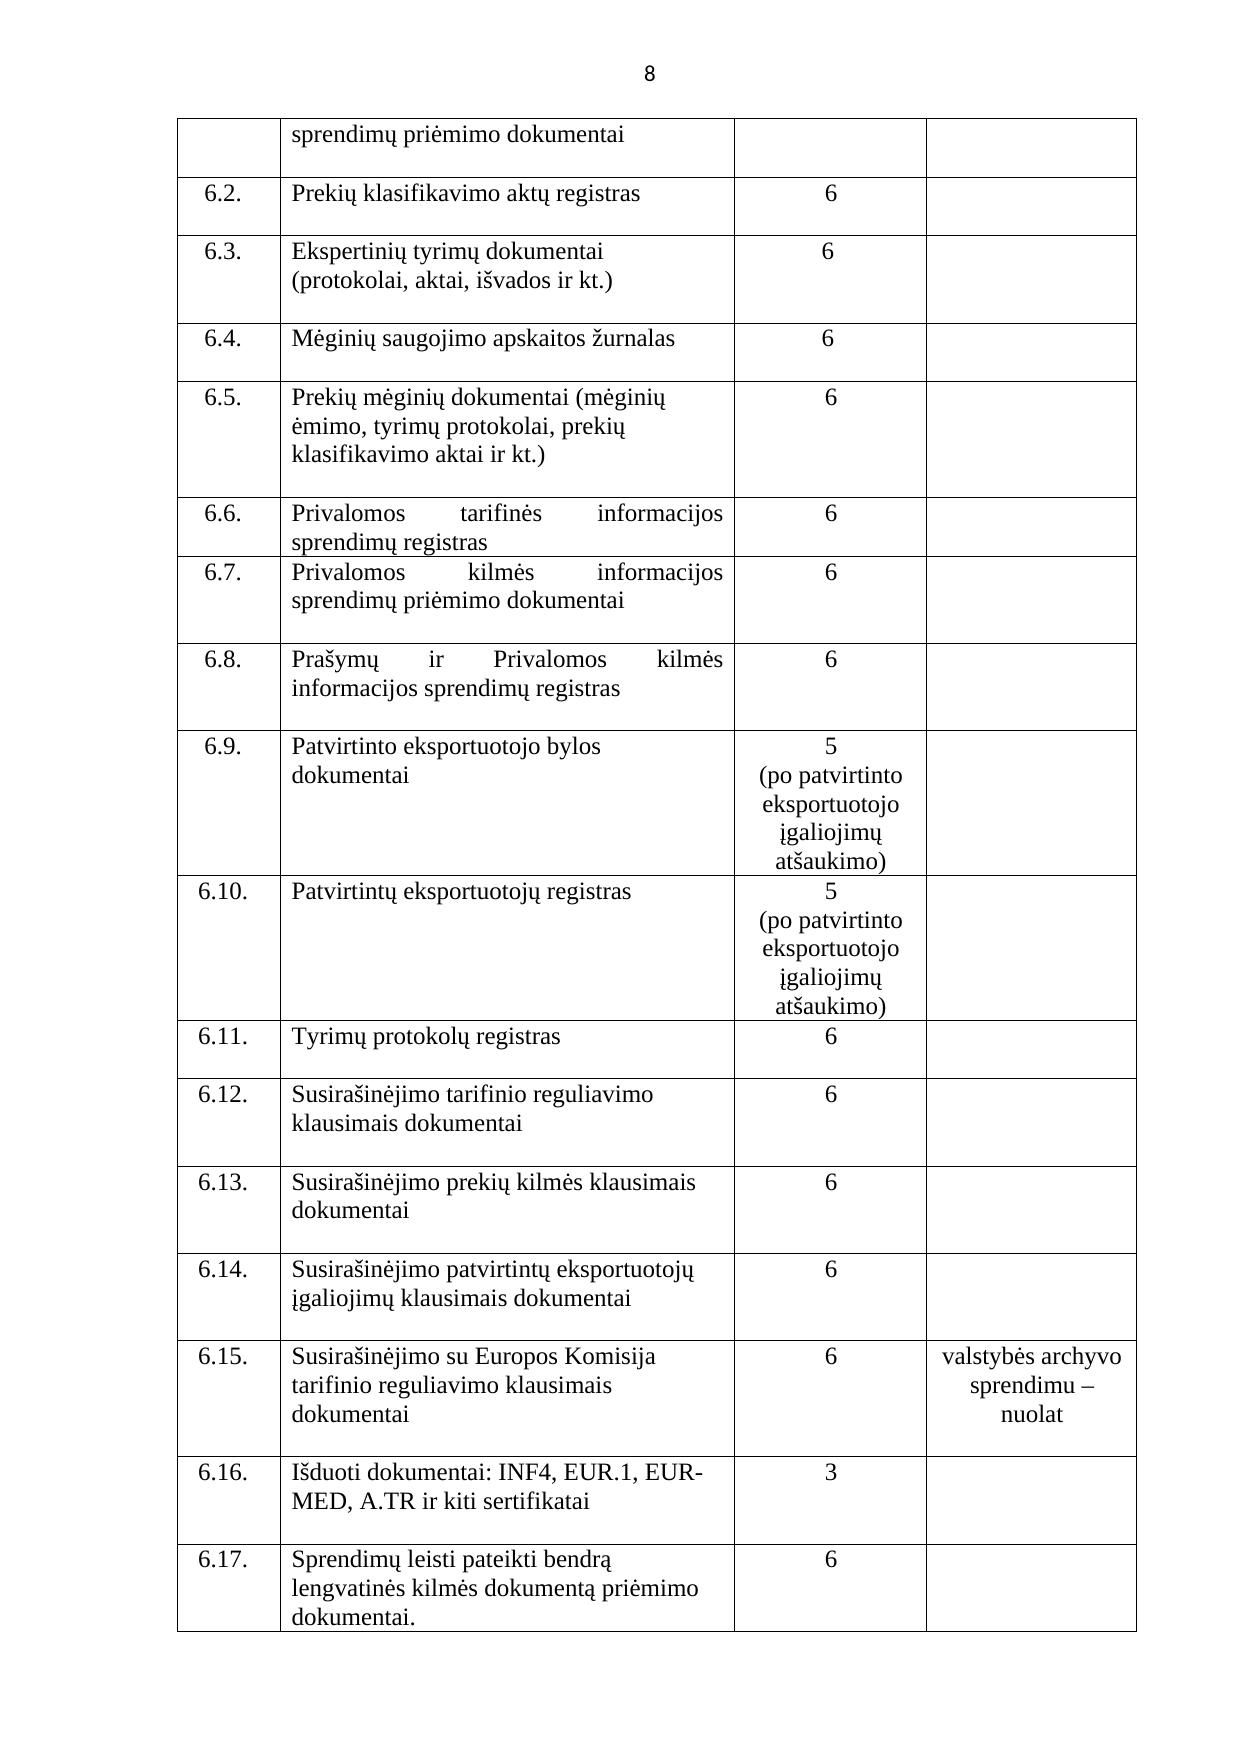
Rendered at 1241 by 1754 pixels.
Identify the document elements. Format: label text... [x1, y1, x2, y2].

table_cell 3 [735, 1457, 926, 1543]
table_cell 6.9. [178, 731, 280, 875]
table_cell Tyrimų protokolų registras [281, 1021, 734, 1078]
table_cell [927, 644, 1136, 730]
table_cell [927, 178, 1136, 235]
table_cell 6.16. [178, 1457, 280, 1543]
table_cell [927, 1079, 1136, 1166]
table_cell [927, 1254, 1136, 1340]
table_cell 6 [735, 236, 926, 322]
table_cell Susirašinėjimo tarifinio reguliavimo klausimais dokumentai [281, 1079, 734, 1166]
table_cell sprendimų priėmimo dokumentai [281, 119, 734, 177]
table_cell 6.11. [178, 1021, 280, 1078]
table_cell [735, 119, 926, 177]
table_cell [927, 1021, 1136, 1078]
table_cell valstybės archyvo sprendimu – nuolat [927, 1341, 1136, 1456]
table_cell Susirašinėjimo su Europos Komisija tarifinio reguliavimo klausimais dokumentai [281, 1341, 734, 1456]
table_cell 6.10. [178, 876, 280, 1020]
table_cell Ekspertinių tyrimų dokumentai (protokolai, aktai, išvados ir kt.) [281, 236, 734, 322]
table_cell 6 [735, 557, 926, 643]
table_cell 6 [735, 324, 926, 381]
table_cell 6.13. [178, 1167, 280, 1253]
table_cell 6.3. [178, 236, 280, 322]
table_cell Prekių mėginių dokumentai (mėginių ėmimo, tyrimų protokolai, prekių klasifikavimo aktai ir kt.) [281, 382, 734, 497]
table_cell [927, 324, 1136, 381]
table_cell Sprendimų leisti pateikti bendrą lengvatinės kilmės dokumentą priėmimo dokumentai. [281, 1545, 734, 1631]
table_cell Privalomos tarifinės informacijos sprendimų registras [281, 498, 734, 556]
table_cell 6 [735, 498, 926, 556]
table_cell Patvirtinto eksportuotojo bylos dokumentai [281, 731, 734, 875]
table_cell 6 [735, 1079, 926, 1166]
table_cell 6.6. [178, 498, 280, 556]
table_cell [927, 382, 1136, 497]
table_cell 6.17. [178, 1545, 280, 1631]
table_cell [927, 119, 1136, 177]
table_cell 6 [735, 644, 926, 730]
table_cell 6 [735, 1254, 926, 1340]
table_cell 6.2. [178, 178, 280, 235]
table_cell Išduoti dokumentai: INF4, EUR.1, EUR-MED, A.TR ir kiti sertifikatai [281, 1457, 734, 1543]
table_cell [927, 1167, 1136, 1253]
table_cell 6.5. [178, 382, 280, 497]
table_cell [927, 498, 1136, 556]
table_cell 6.14. [178, 1254, 280, 1340]
table_cell [927, 1457, 1136, 1543]
table_cell Patvirtintų eksportuotojų registras [281, 876, 734, 1020]
table_cell 6 [735, 1021, 926, 1078]
table_cell 6.8. [178, 644, 280, 730]
table_cell Mėginių saugojimo apskaitos žurnalas [281, 324, 734, 381]
table_cell [927, 557, 1136, 643]
table_cell 6.4. [178, 324, 280, 381]
table_cell 5 (po patvirtinto eksportuotojo įgaliojimų atšaukimo) [735, 731, 926, 875]
table_cell [927, 1545, 1136, 1631]
table_cell [927, 876, 1136, 1020]
table_cell Susirašinėjimo patvirtintų eksportuotojų įgaliojimų klausimais dokumentai [281, 1254, 734, 1340]
table_cell [927, 236, 1136, 322]
table_cell [927, 731, 1136, 875]
table_cell Privalomos kilmės informacijos sprendimų priėmimo dokumentai [281, 557, 734, 643]
table_cell 5 (po patvirtinto eksportuotojo įgaliojimų atšaukimo) [735, 876, 926, 1020]
table_cell 6 [735, 1167, 926, 1253]
table_cell Susirašinėjimo prekių kilmės klausimais dokumentai [281, 1167, 734, 1253]
table_cell 6 [735, 178, 926, 235]
table_cell 6 [735, 382, 926, 497]
table_cell 6.7. [178, 557, 280, 643]
table_cell 6.15. [178, 1341, 280, 1456]
table_cell 6 [735, 1341, 926, 1456]
table_cell 6.12. [178, 1079, 280, 1166]
table_cell Prekių klasifikavimo aktų registras [281, 178, 734, 235]
table_cell [178, 119, 280, 177]
table_cell 6 [735, 1545, 926, 1631]
table_cell Prašymų ir Privalomos kilmės informacijos sprendimų registras [281, 644, 734, 730]
